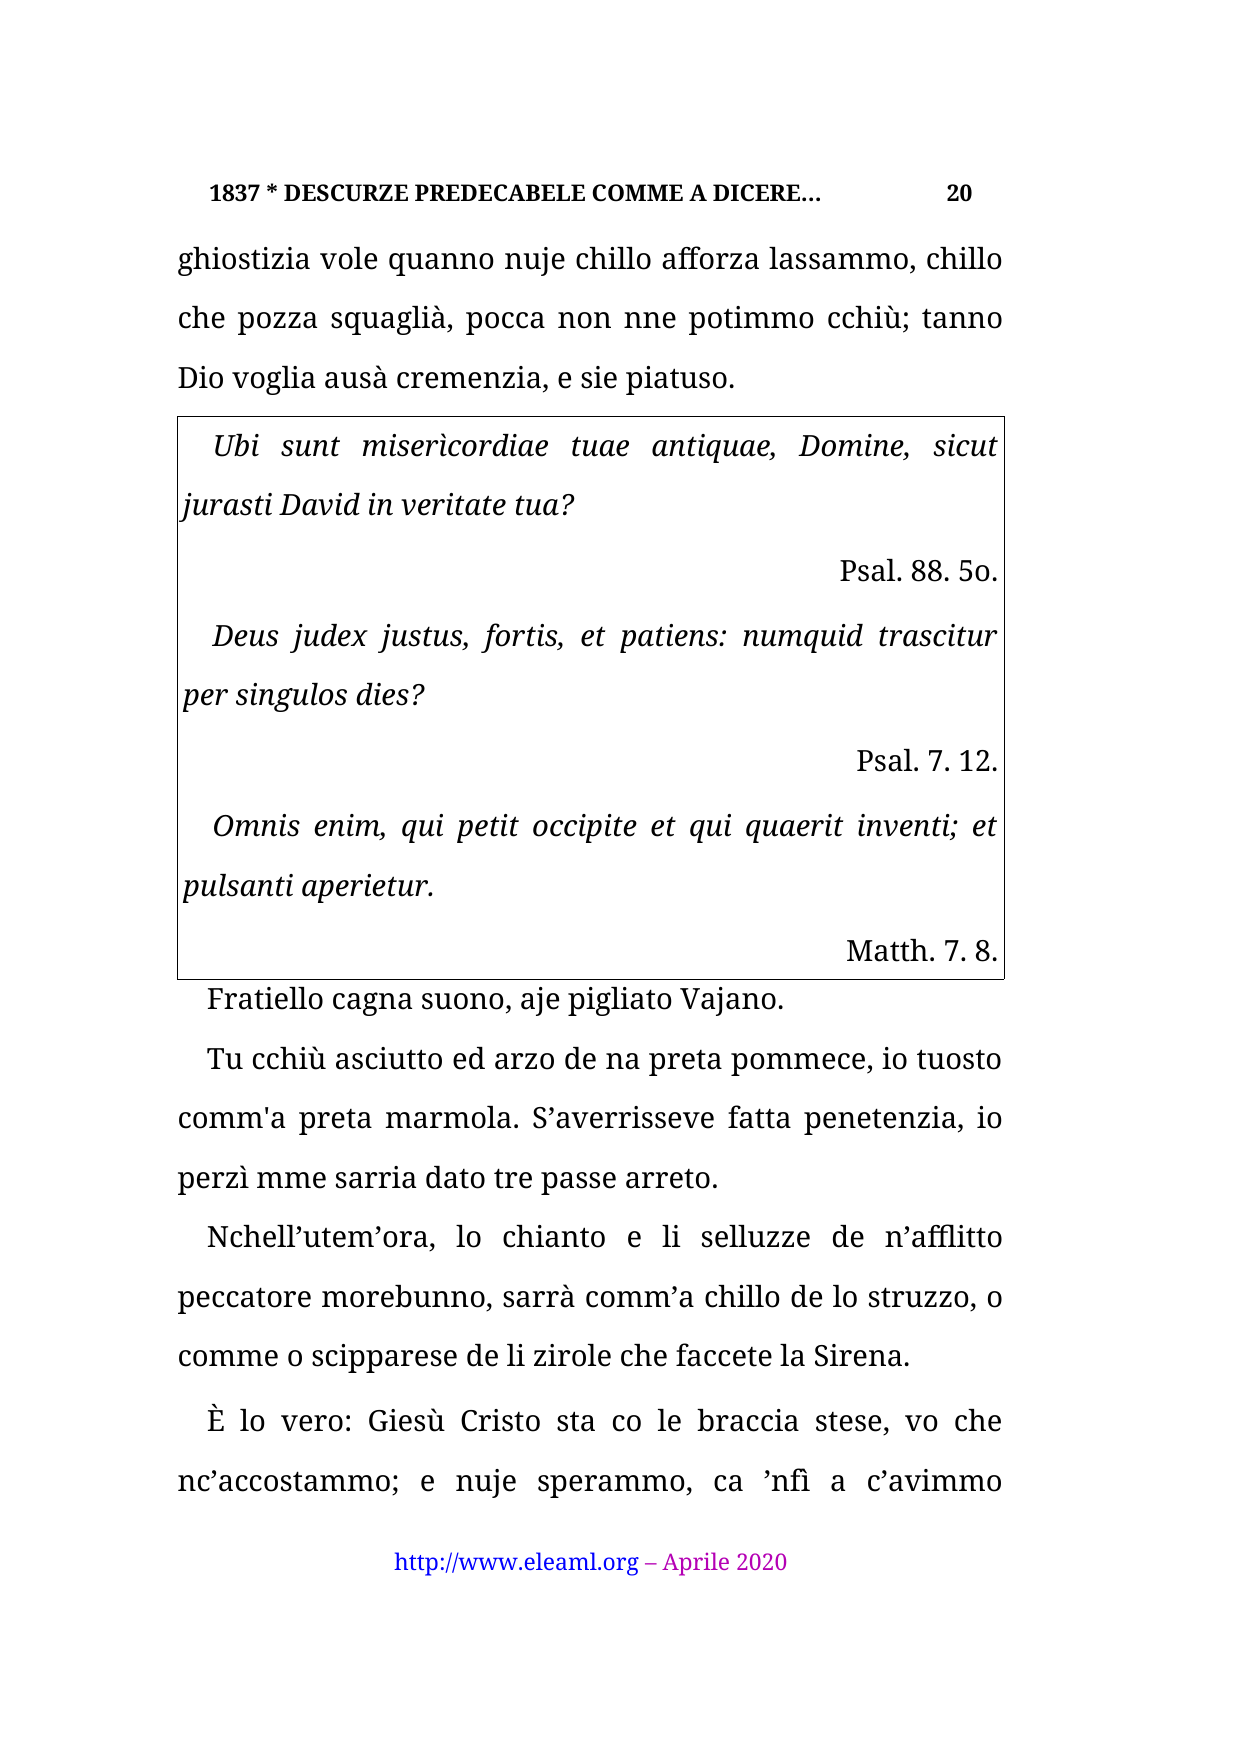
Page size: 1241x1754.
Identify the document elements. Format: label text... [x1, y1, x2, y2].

text ghiostizia vole quanno nuje chillo afforza lassammo, chillo che pozza squaglià, pocca non nne potimmo cchiù; tanno Dio voglia ausà cremenzia, e sie piatuso. [177, 238, 1004, 397]
text Fratiello cagna suono, aje pigliato Vajano. [177, 980, 1004, 1018]
text È lo vero: Giesù Cristo sta co le braccia stese, vo che nc’accostammo; e nuje sperammo, ca ’nfì a c’avimmo [174, 1398, 1007, 1503]
text Nchell’utem’ora, lo chianto e li selluzze de n’afflitto peccatore morebunno, sarrà comm’a chillo de lo struzzo, o comme o scipparese de li zirole che faccete la Sirena. [174, 1213, 1007, 1378]
text Tu cchiù asciutto ed arzo de na preta pommece, io tuosto comm'a preta marmola. S’averrisseve fatta penetenzia, io perzì mme sarria dato tre passe arreto. [177, 1038, 1004, 1197]
table_header Ubi sunt miserìcordiae tuae antiquae, Domine, sicut jurasti David in veritate tua? Psal. 88. 5o. Deus judex justus, fortis, et patiens: numquid trascitur per singulos dies? Psal. 7. 12. Omnis enim, qui petit occipite et qui quaerit inventi; et pulsanti aperietur. Matth. 7. 8. [178, 417, 1004, 978]
